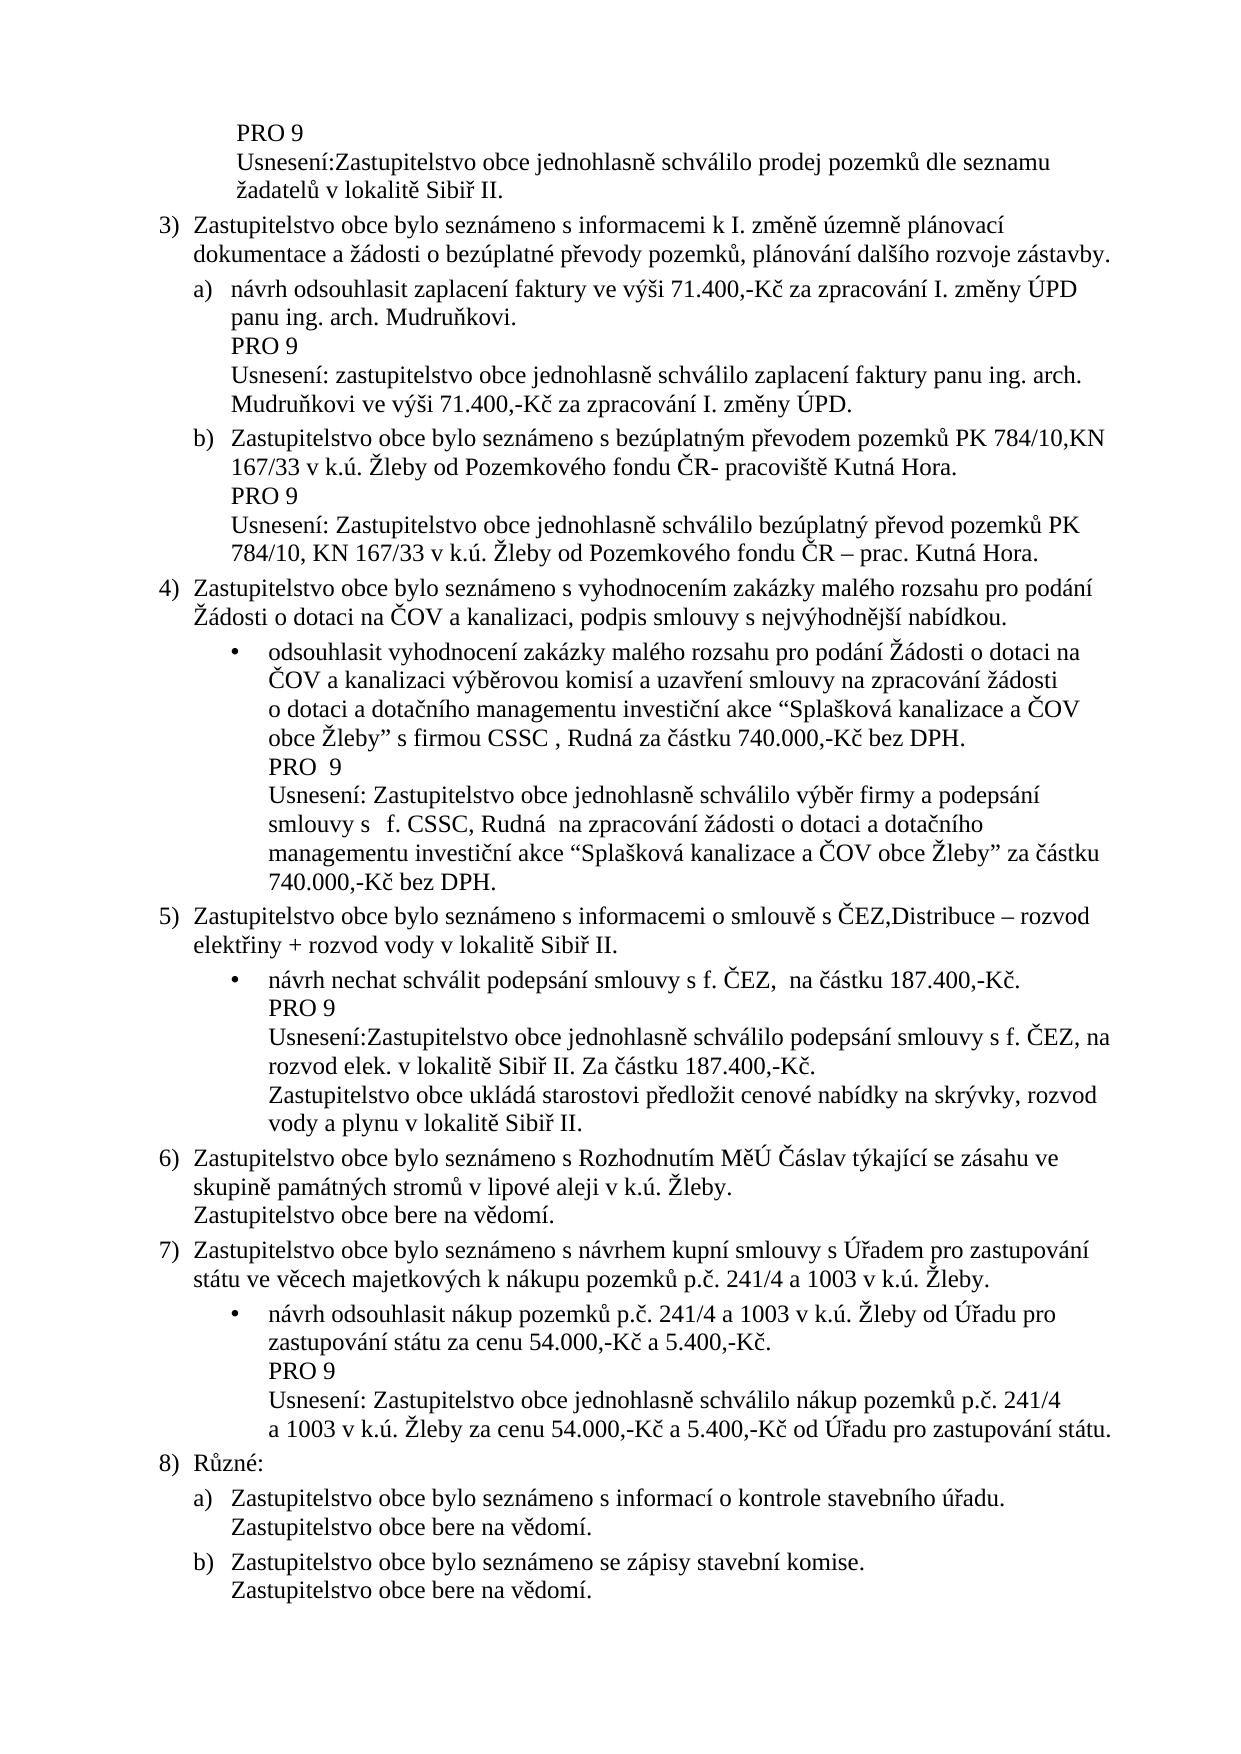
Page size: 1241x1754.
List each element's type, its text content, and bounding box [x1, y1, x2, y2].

text PRO 9 [118, 118, 1122, 147]
list návrh odsouhlasit zaplacení faktury ve výši 71.400,-Kč za zpracování I. změny ÚPD panu ing. arch. Mudruňkovi. PRO 9 Usnesení: zastupitelstvo obce jednohlasně schválilo zaplacení faktury panu ing. arch. Mudruňkovi ve výši 71.400,-Kč za zpracování I. změny ÚPD. [193, 274, 1122, 417]
list Zastupitelstvo obce bylo seznámeno s informací o kontrole stavebního úřadu. Zastupitelstvo obce bere na vědomí. [193, 1483, 1122, 1541]
list Zastupitelstvo obce bylo seznámeno s návrhem kupní smlouvy s Úřadem pro zastupování státu ve věcech majetkových k nákupu pozemků p.č. 241/4 a 1003 v k.ú. Žleby. [179, 1235, 1122, 1293]
list Zastupitelstvo obce bylo seznámeno se zápisy stavební komise. Zastupitelstvo obce bere na vědomí. [193, 1547, 1122, 1604]
list Zastupitelstvo obce bylo seznámeno s informacemi k I. změně územně plánovací dokumentace a žádosti o bezúplatné převody pozemků, plánování dalšího rozvoje zástavby. [179, 210, 1122, 268]
list odsouhlasit vyhodnocení zakázky malého rozsahu pro podání Žádosti o dotaci na ČOV a kanalizaci výběrovou komisí a uzavření smlouvy na zpracování žádosti o dotaci a dotačního managementu investiční akce “Splašková kanalizace a ČOV obce Žleby” s firmou CSSC , Rudná za částku 740.000,-Kč bez DPH. PRO 9 Usnesení: Zastupitelstvo obce jednohlasně schválilo výběr firmy a podepsání smlouvy s f. CSSC, Rudná na zpracování žádosti o dotaci a dotačního managementu investiční akce “Splašková kanalizace a ČOV obce Žleby” za částku 740.000,-Kč bez DPH. [231, 637, 1122, 895]
text Usnesení:Zastupitelstvo obce jednohlasně schválilo prodej pozemků dle seznamu žadatelů v lokalitě Sibiř II. [118, 147, 1122, 204]
list Zastupitelstvo obce bylo seznámeno s vyhodnocením zakázky malého rozsahu pro podání Žádosti o dotaci na ČOV a kanalizaci, podpis smlouvy s nejvýhodnější nabídkou. [179, 573, 1122, 631]
list Zastupitelstvo obce bylo seznámeno s Rozhodnutím MěÚ Čáslav týkající se zásahu ve skupině památných stromů v lipové aleji v k.ú. Žleby. Zastupitelstvo obce bere na vědomí. [179, 1143, 1122, 1229]
list Různé: [179, 1448, 1122, 1477]
list návrh odsouhlasit nákup pozemků p.č. 241/4 a 1003 v k.ú. Žleby od Úřadu pro zastupování státu za cenu 54.000,-Kč a 5.400,-Kč. PRO 9 Usnesení: Zastupitelstvo obce jednohlasně schválilo nákup pozemků p.č. 241/4 a 1003 v k.ú. Žleby za cenu 54.000,-Kč a 5.400,-Kč od Úřadu pro zastupování státu. [231, 1299, 1122, 1442]
list návrh nechat schválit podepsání smlouvy s f. ČEZ, na částku 187.400,-Kč. PRO 9 Usnesení:Zastupitelstvo obce jednohlasně schválilo podepsání smlouvy s f. ČEZ, na rozvod elek. v lokalitě Sibiř II. Za částku 187.400,-Kč. Zastupitelstvo obce ukládá starostovi předložit cenové nabídky na skrývky, rozvod vody a plynu v lokalitě Sibiř II. [231, 965, 1122, 1137]
list Zastupitelstvo obce bylo seznámeno s informacemi o smlouvě s ČEZ,Distribuce – rozvod elektřiny + rozvod vody v lokalitě Sibiř II. [179, 901, 1122, 959]
list Zastupitelstvo obce bylo seznámeno s bezúplatným převodem pozemků PK 784/10,KN 167/33 v k.ú. Žleby od Pozemkového fondu ČR- pracoviště Kutná Hora. PRO 9 Usnesení: Zastupitelstvo obce jednohlasně schválilo bezúplatný převod pozemků PK 784/10, KN 167/33 v k.ú. Žleby od Pozemkového fondu ČR – prac. Kutná Hora. [193, 423, 1122, 567]
